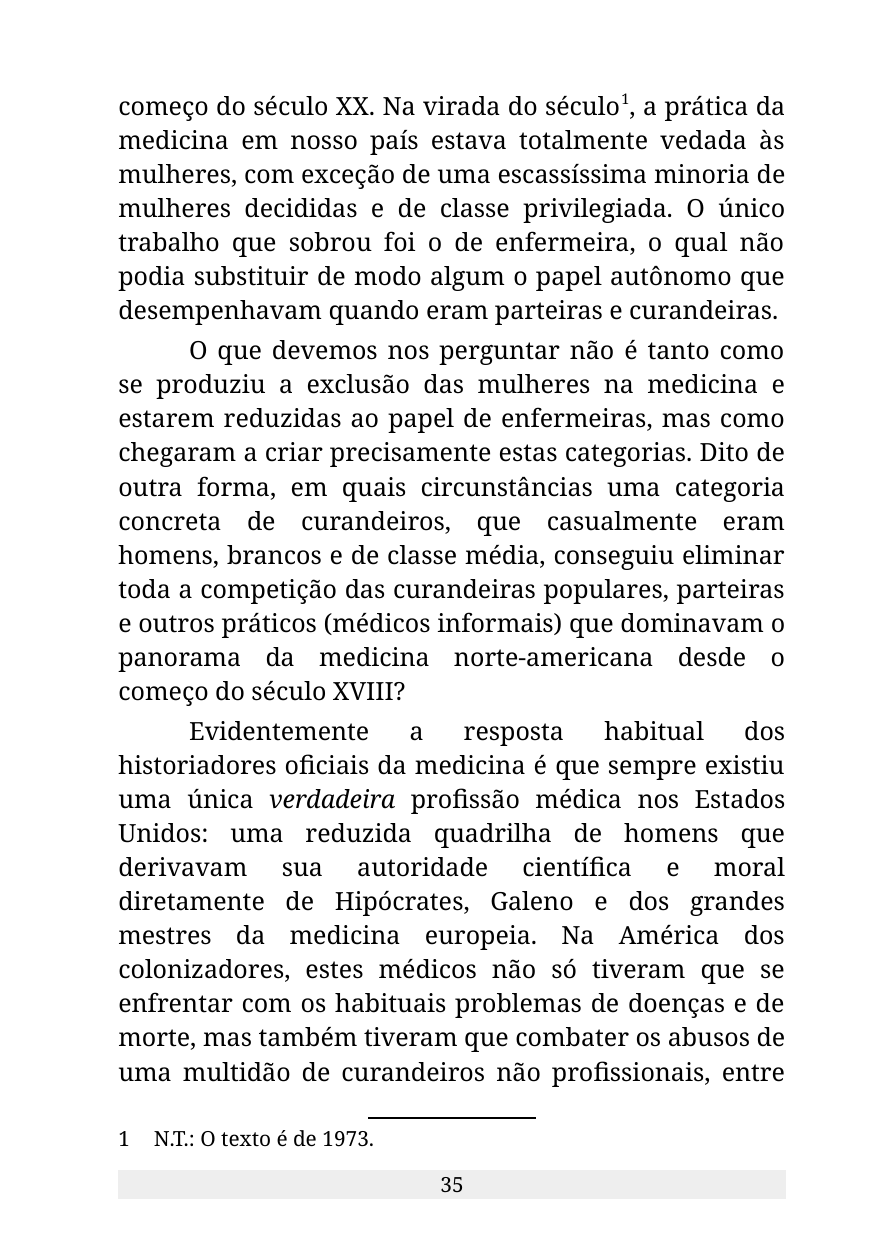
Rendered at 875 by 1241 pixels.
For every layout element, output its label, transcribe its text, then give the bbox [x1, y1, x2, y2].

text Evidentemente a resposta habitual dos historiadores oficiais da medicina é que sempre existiu uma única verdadeira profissão médica nos Estados Unidos: uma reduzida quadrilha de homens que derivavam sua autoridade científica e moral diretamente de Hipócrates, Galeno e dos grandes mestres da medicina europeia. Na América dos colonizadores, estes médicos não só tiveram que se enfrentar com os habituais problemas de doenças e de morte, mas também tiveram que combater os abusos de uma multidão de curandeiros não profissionais, entre [118, 713, 786, 1088]
text N.T.: O texto é de 1973. [118, 1124, 786, 1153]
text começo do século XX. Na virada do século, a prática da medicina em nosso país estava totalmente vedada às mulheres, com exceção de uma escassíssima minoria de mulheres decididas e de classe privilegiada. O único trabalho que sobrou foi o de enfermeira, o qual não podia substituir de modo algum o papel autônomo que desempenhavam quando eram parteiras e curandeiras. [118, 88, 786, 327]
text O que devemos nos perguntar não é tanto como se produziu a exclusão das mulheres na medicina e estarem reduzidas ao papel de enfermeiras, mas como chegaram a criar precisamente estas categorias. Dito de outra forma, em quais circunstâncias uma categoria concreta de curandeiros, que casualmente eram homens, brancos e de classe média, conseguiu eliminar toda a competição das curandeiras populares, parteiras e outros práticos (médicos informais) que dominavam o panorama da medicina norte-americana desde o começo do século XVIII? [118, 333, 786, 708]
